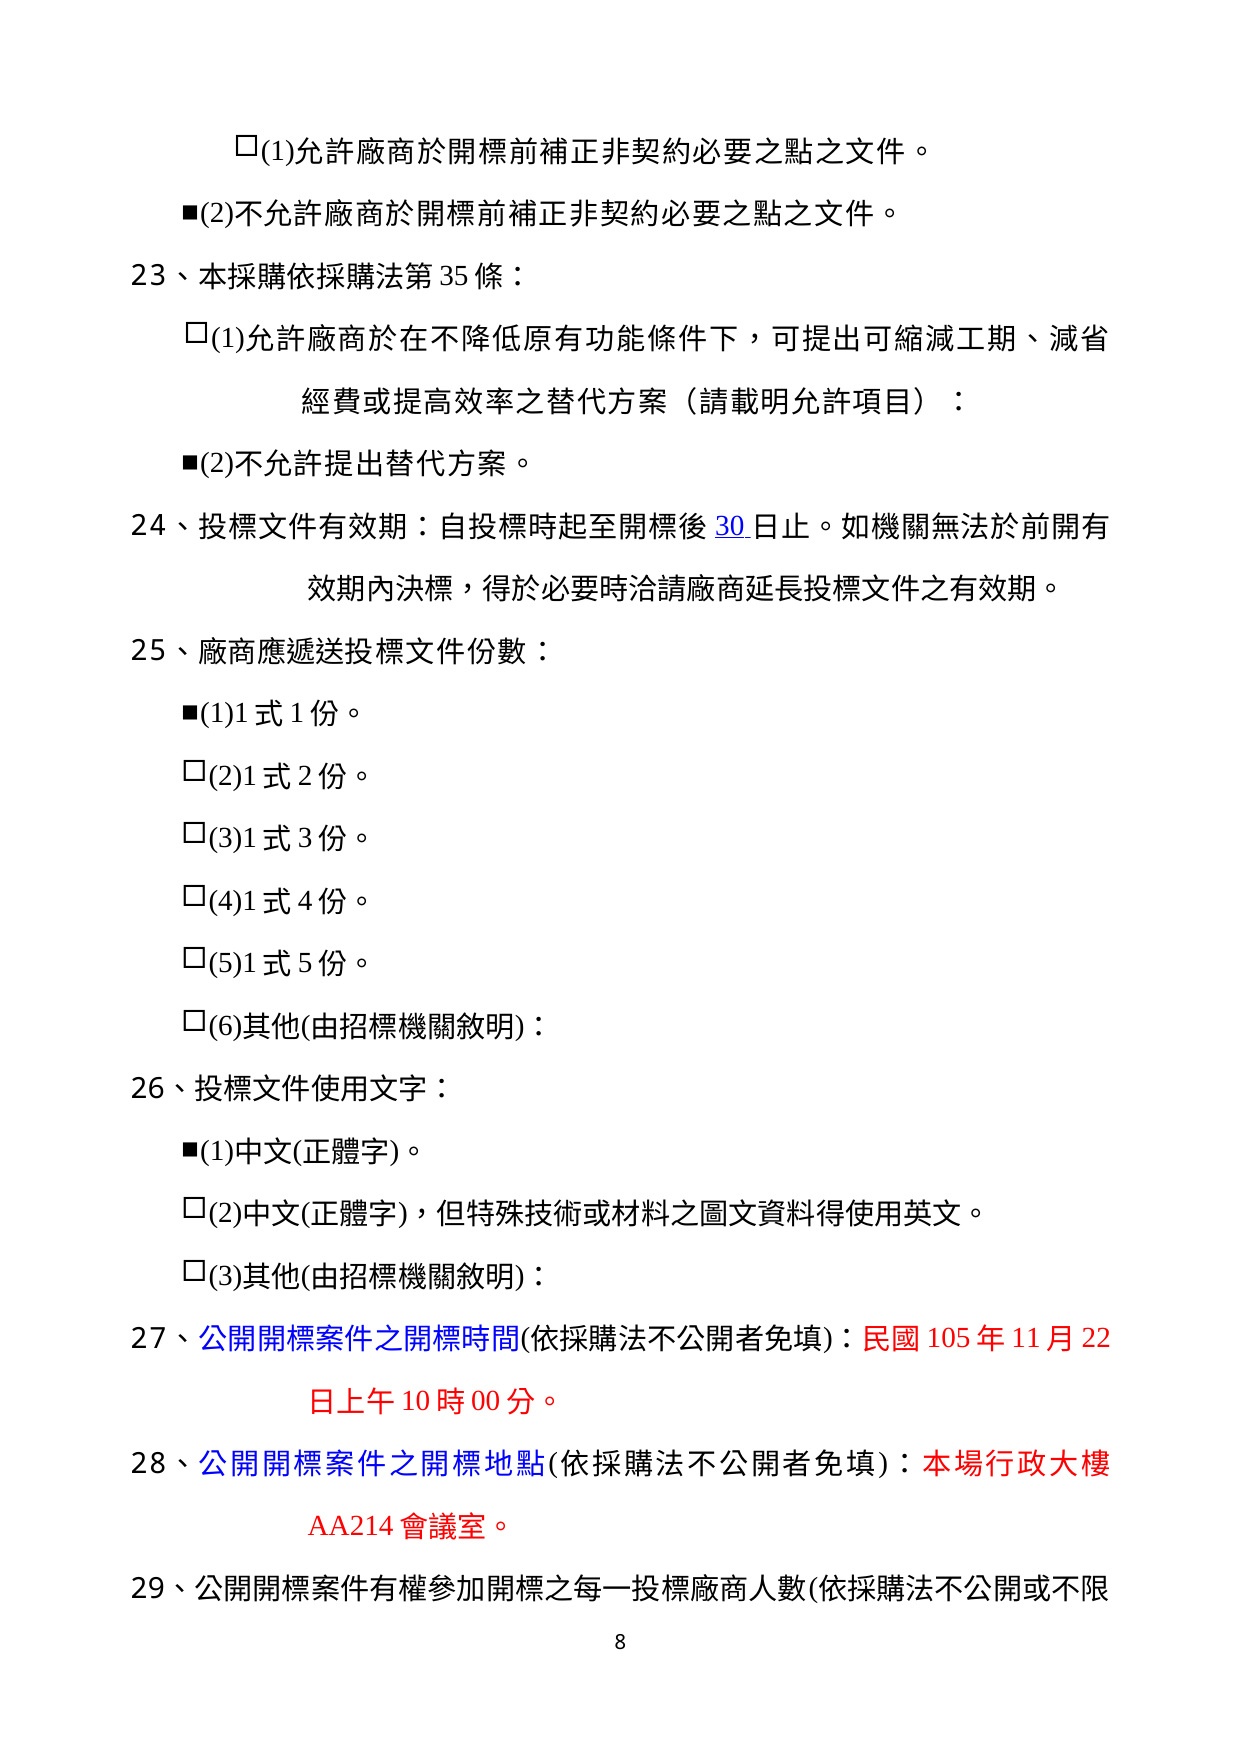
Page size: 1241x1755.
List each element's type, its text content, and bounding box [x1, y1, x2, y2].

text (4)1式4份。 [130, 858, 1110, 920]
list 本採購依採購法第35條： [130, 233, 1110, 295]
text (1)允許廠商於開標前補正非契約必要之點之文件。 [233, 108, 1110, 170]
text (3)1式3份。 [130, 795, 1110, 858]
text (6)其他(由招標機關敘明)： [130, 983, 1110, 1045]
list 公開開標案件之開標時間(依採購法不公開者免填)：民國105年11月22日上午10時00分。 [130, 1295, 1110, 1420]
text (5)1式5份。 [130, 920, 1110, 983]
list 廠商應遞送投標文件份數： [130, 608, 1110, 670]
list 投標文件有效期：自投標時起至開標後30日止。如機關無法於前開有效期內決標，得於必要時洽請廠商延長投標文件之有效期。 [130, 483, 1110, 608]
text ■(1)1式1份。 [130, 670, 1110, 733]
list 公開開標案件之開標地點(依採購法不公開者免填)：本場行政大樓AA214會議室。 [130, 1420, 1110, 1545]
text ■(2)不允許提出替代方案。 [130, 420, 1110, 483]
text (1)允許廠商於在不降低原有功能條件下，可提出可縮減工期、減省經費或提高效率之替代方案（請載明允許項目）： [130, 295, 1110, 420]
text (3)其他(由招標機關敘明)： [130, 1233, 1110, 1295]
list 公開開標案件有權參加開標之每一投標廠商人數(依採購法不公開或不限 [130, 1545, 1110, 1608]
text ■(1)中文(正體字)。 [130, 1108, 1110, 1170]
text (2)1式2份。 [130, 733, 1110, 795]
text (2)中文(正體字)，但特殊技術或材料之圖文資料得使用英文。 [130, 1170, 1110, 1233]
text ■(2)不允許廠商於開標前補正非契約必要之點之文件。 [130, 170, 1110, 233]
list 投標文件使用文字： [130, 1045, 1110, 1108]
